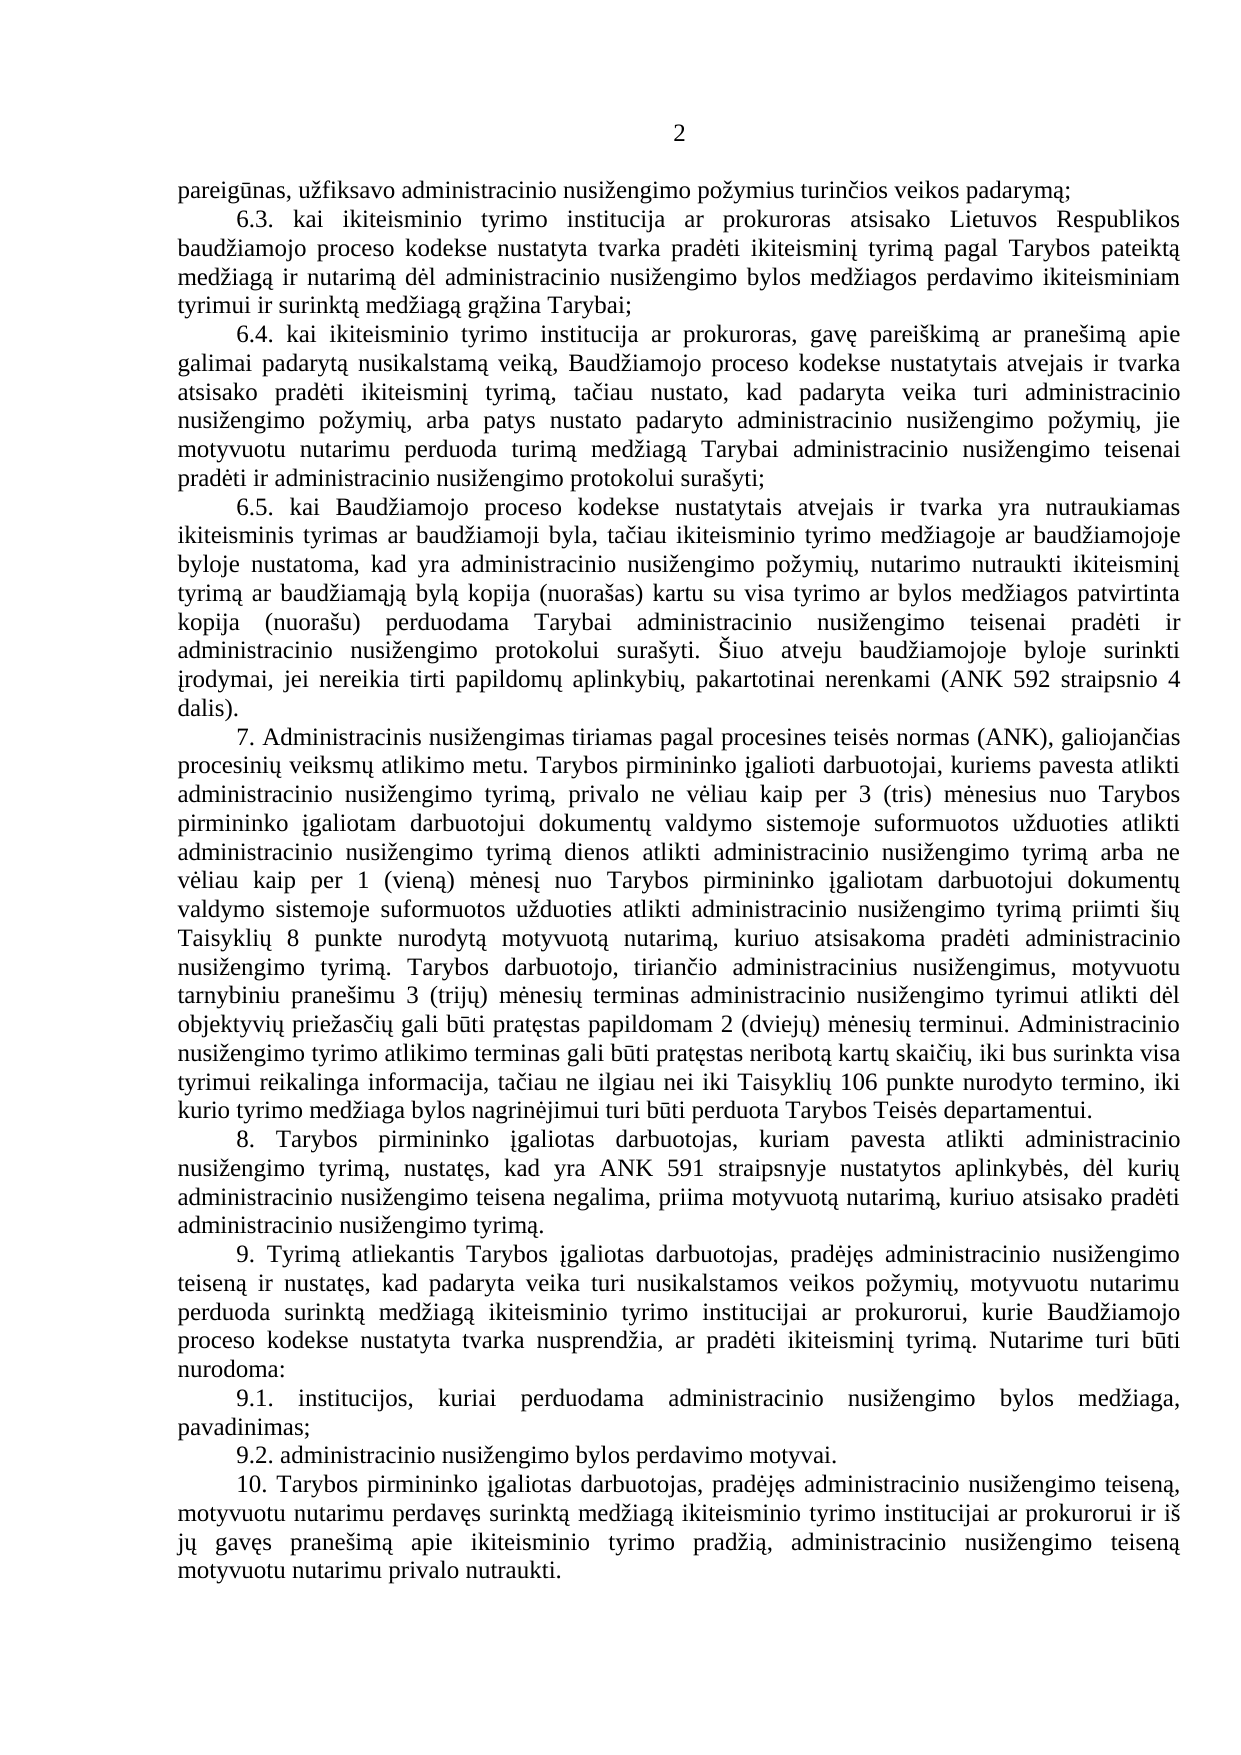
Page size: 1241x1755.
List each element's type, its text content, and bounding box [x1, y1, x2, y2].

text pareigūnas, užfiksavo administracinio nusižengimo požymius turinčios veikos padarymą; [177, 176, 1181, 204]
text 9.2. administracinio nusižengimo bylos perdavimo motyvai. [177, 1441, 1181, 1469]
text 10. Tarybos pirmininko įgaliotas darbuotojas, pradėjęs administracinio nusižengimo teiseną, motyvuotu nutarimu perdavęs surinktą medžiagą ikiteisminio tyrimo institucijai ar prokurorui ir iš jų gavęs pranešimą apie ikiteisminio tyrimo pradžią, administracinio nusižengimo teiseną motyvuotu nutarimu privalo nutraukti. [177, 1469, 1181, 1584]
text 9.1. institucijos, kuriai perduodama administracinio nusižengimo bylos medžiaga, pavadinimas; [177, 1383, 1181, 1441]
text 7. Administracinis nusižengimas tiriamas pagal procesines teisės normas (ANK), galiojančias procesinių veiksmų atlikimo metu. Tarybos pirmininko įgalioti darbuotojai, kuriems pavesta atlikti administracinio nusižengimo tyrimą, privalo ne vėliau kaip per 3 (tris) mėnesius nuo Tarybos pirmininko įgaliotam darbuotojui dokumentų valdymo sistemoje suformuotos užduoties atlikti administracinio nusižengimo tyrimą dienos atlikti administracinio nusižengimo tyrimą arba ne vėliau kaip per 1 (vieną) mėnesį nuo Tarybos pirmininko įgaliotam darbuotojui dokumentų valdymo sistemoje suformuotos užduoties atlikti administracinio nusižengimo tyrimą priimti šių Taisyklių 8 punkte nurodytą motyvuotą nutarimą, kuriuo atsisakoma pradėti administracinio nusižengimo tyrimą. Tarybos darbuotojo, tiriančio administracinius nusižengimus, motyvuotu tarnybiniu pranešimu 3 (trijų) mėnesių terminas administracinio nusižengimo tyrimui atlikti dėl objektyvių priežasčių gali būti pratęstas papildomam 2 (dviejų) mėnesių terminui. Administracinio nusižengimo tyrimo atlikimo terminas gali būti pratęstas neribotą kartų skaičių, iki bus surinkta visa tyrimui reikalinga informacija, tačiau ne ilgiau nei iki Taisyklių 106 punkte nurodyto termino, iki kurio tyrimo medžiaga bylos nagrinėjimui turi būti perduota Tarybos Teisės departamentui. [177, 722, 1181, 1124]
text 6.5. kai Baudžiamojo proceso kodekse nustatytais atvejais ir tvarka yra nutraukiamas ikiteisminis tyrimas ar baudžiamoji byla, tačiau ikiteisminio tyrimo medžiagoje ar baudžiamojoje byloje nustatoma, kad yra administracinio nusižengimo požymių, nutarimo nutraukti ikiteisminį tyrimą ar baudžiamąją bylą kopija (nuorašas) kartu su visa tyrimo ar bylos medžiagos patvirtinta kopija (nuorašu) perduodama Tarybai administracinio nusižengimo teisenai pradėti ir administracinio nusižengimo protokolui surašyti. Šiuo atveju baudžiamojoje byloje surinkti įrodymai, jei nereikia tirti papildomų aplinkybių, pakartotinai nerenkami (ANK 592 straipsnio 4 dalis). [177, 492, 1181, 722]
text 8. Tarybos pirmininko įgaliotas darbuotojas, kuriam pavesta atlikti administracinio nusižengimo tyrimą, nustatęs, kad yra ANK 591 straipsnyje nustatytos aplinkybės, dėl kurių administracinio nusižengimo teisena negalima, priima motyvuotą nutarimą, kuriuo atsisako pradėti administracinio nusižengimo tyrimą. [177, 1124, 1181, 1239]
text 9. Tyrimą atliekantis Tarybos įgaliotas darbuotojas, pradėjęs administracinio nusižengimo teiseną ir nustatęs, kad padaryta veika turi nusikalstamos veikos požymių, motyvuotu nutarimu perduoda surinktą medžiagą ikiteisminio tyrimo institucijai ar prokurorui, kurie Baudžiamojo proceso kodekse nustatyta tvarka nusprendžia, ar pradėti ikiteisminį tyrimą. Nutarime turi būti nurodoma: [177, 1239, 1181, 1383]
text 6.4. kai ikiteisminio tyrimo institucija ar prokuroras, gavę pareiškimą ar pranešimą apie galimai padarytą nusikalstamą veiką, Baudžiamojo proceso kodekse nustatytais atvejais ir tvarka atsisako pradėti ikiteisminį tyrimą, tačiau nustato, kad padaryta veika turi administracinio nusižengimo požymių, arba patys nustato padaryto administracinio nusižengimo požymių, jie motyvuotu nutarimu perduoda turimą medžiagą Tarybai administracinio nusižengimo teisenai pradėti ir administracinio nusižengimo protokolui surašyti; [177, 319, 1181, 492]
text 6.3. kai ikiteisminio tyrimo institucija ar prokuroras atsisako Lietuvos Respublikos baudžiamojo proceso kodekse nustatyta tvarka pradėti ikiteisminį tyrimą pagal Tarybos pateiktą medžiagą ir nutarimą dėl administracinio nusižengimo bylos medžiagos perdavimo ikiteisminiam tyrimui ir surinktą medžiagą grąžina Tarybai; [177, 204, 1181, 319]
